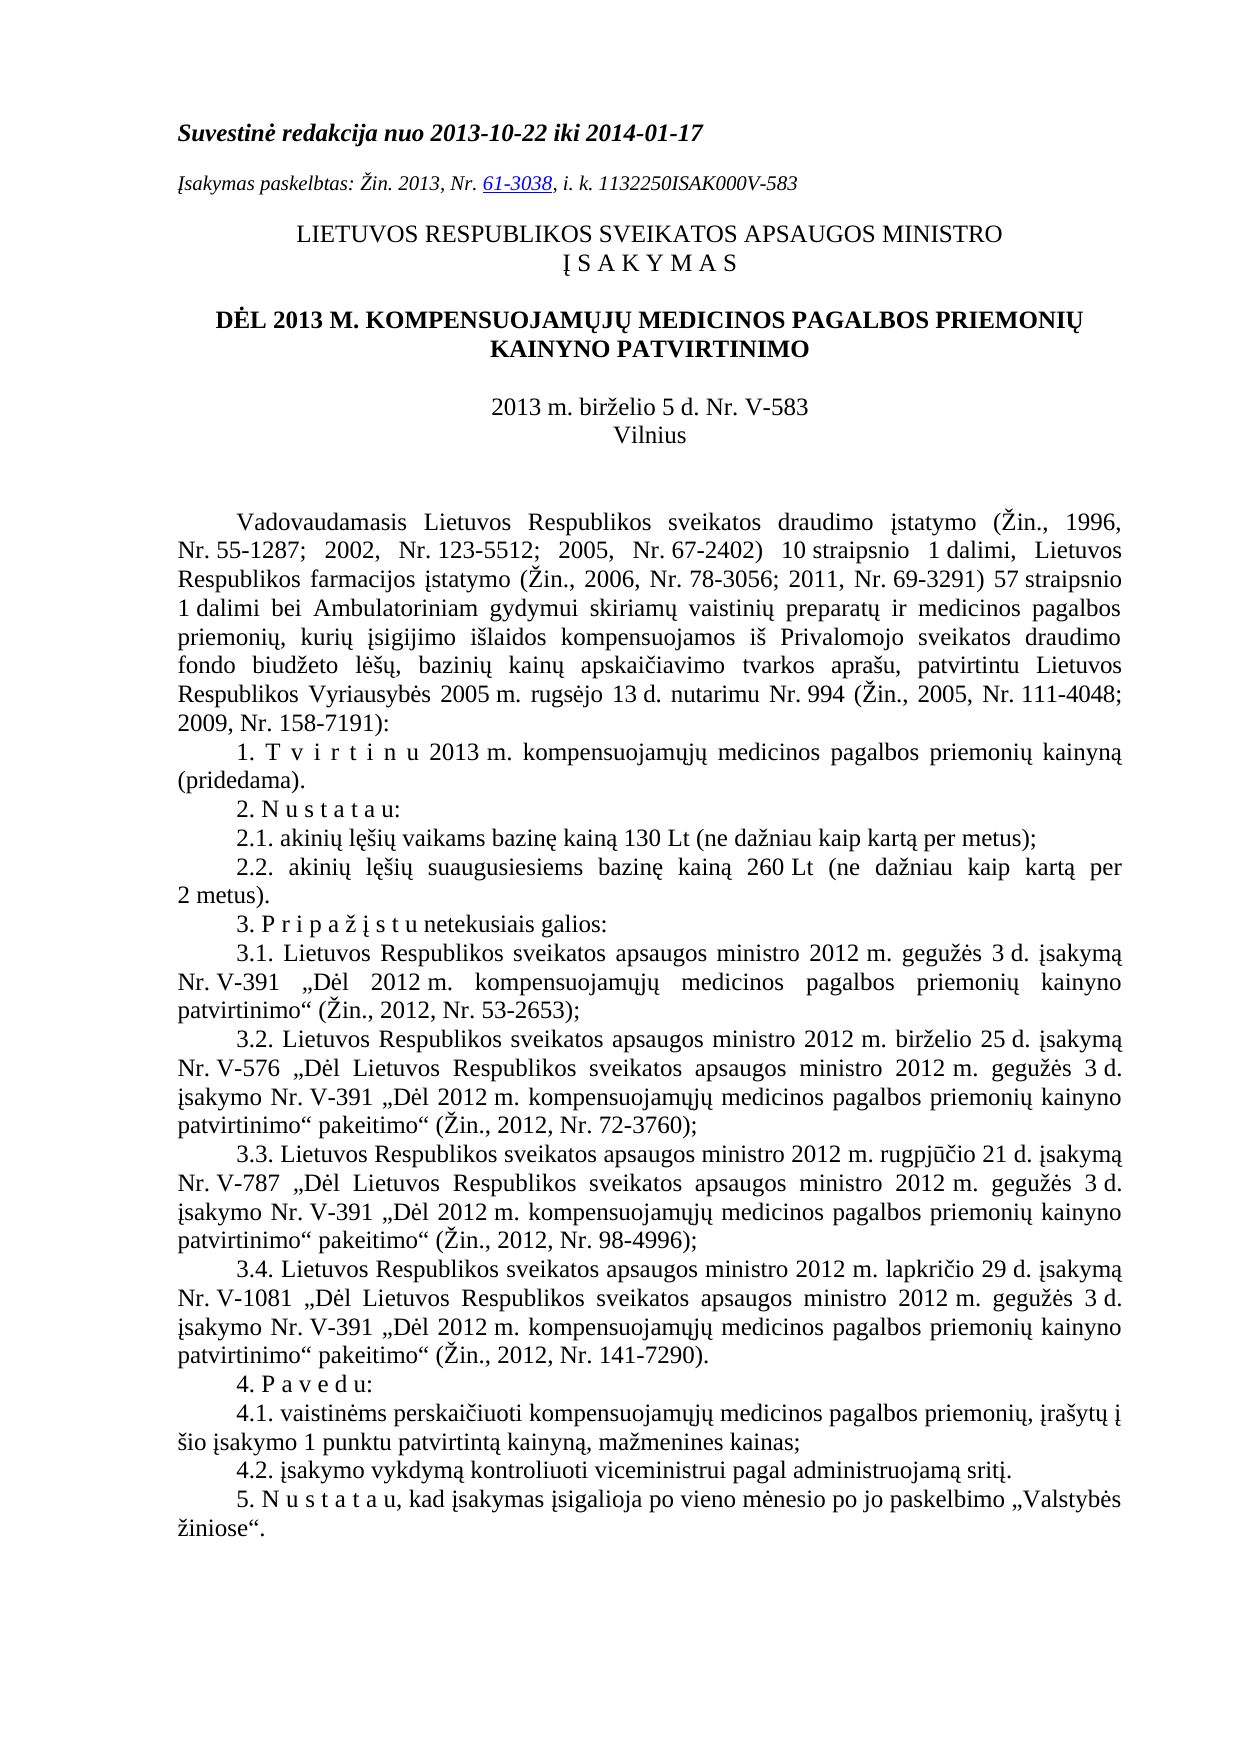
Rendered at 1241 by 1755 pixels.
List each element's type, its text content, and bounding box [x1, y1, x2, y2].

text 3. P r i p a ž į s t u netekusiais galios: [177, 909, 1122, 938]
text LIETUVOS RESPUBLIKOS SVEIKATOS APSAUGOS MINISTRO [177, 219, 1122, 248]
text 3.3. Lietuvos Respublikos sveikatos apsaugos ministro 2012 m. rugpjūčio 21 d. įsakymą Nr. V-787 „Dėl Lietuvos Respublikos sveikatos apsaugos ministro 2012 m. gegužės 3 d. įsakymo Nr. V-391 „Dėl 2012 m. kompensuojamųjų medicinos pagalbos priemonių kainyno patvirtinimo“ pakeitimo“ (Žin., 2012, Nr. 98-4996); [177, 1139, 1122, 1254]
text 2.2. akinių lęšių suaugusiesiems bazinę kainą 260 Lt (ne dažniau kaip kartą per 2 metus). [177, 852, 1122, 909]
text Įsakymas paskelbtas: Žin. 2013, Nr. 61-3038, i. k. 1132250ISAK000V-583 [177, 171, 1122, 195]
text Vadovaudamasis Lietuvos Respublikos sveikatos draudimo įstatymo (Žin., 1996, Nr. 55-1287; 2002, Nr. 123-5512; 2005, Nr. 67-2402) 10 straipsnio 1 dalimi, Lietuvos Respublikos farmacijos įstatymo (Žin., 2006, Nr. 78-3056; 2011, Nr. 69-3291) 57 straipsnio 1 dalimi bei Ambulatoriniam gydymui skiriamų vaistinių preparatų ir medicinos pagalbos priemonių, kurių įsigijimo išlaidos kompensuojamos iš Privalomojo sveikatos draudimo fondo biudžeto lėšų, bazinių kainų apskaičiavimo tvarkos aprašu, patvirtintu Lietuvos Respublikos Vyriausybės 2005 m. rugsėjo 13 d. nutarimu Nr. 994 (Žin., 2005, Nr. 111-4048; 2009, Nr. 158-7191): [177, 507, 1122, 737]
text 2.1. akinių lęšių vaikams bazinę kainą 130 Lt (ne dažniau kaip kartą per metus); [177, 823, 1122, 852]
text DĖL 2013 M. KOMPENSUOJAMŲJŲ MEDICINOS PAGALBOS PRIEMONIŲ KAINYNO PATVIRTINIMO [177, 305, 1122, 363]
text 4.1. vaistinėms perskaičiuoti kompensuojamųjų medicinos pagalbos priemonių, įrašytų į šio įsakymo 1 punktu patvirtintą kainyną, mažmenines kainas; [177, 1398, 1122, 1455]
text Į S A K Y M A S [177, 248, 1122, 277]
text 3.1. Lietuvos Respublikos sveikatos apsaugos ministro 2012 m. gegužės 3 d. įsakymą Nr. V-391 „Dėl 2012 m. kompensuojamųjų medicinos pagalbos priemonių kainyno patvirtinimo“ (Žin., 2012, Nr. 53-2653); [177, 938, 1122, 1024]
text 5. N u s t a t a u, kad įsakymas įsigalioja po vieno mėnesio po jo paskelbimo „Valstybės žiniose“. [177, 1484, 1122, 1542]
text Vilnius [177, 420, 1122, 449]
text 4. P a v e d u: [177, 1369, 1122, 1398]
text 3.2. Lietuvos Respublikos sveikatos apsaugos ministro 2012 m. birželio 25 d. įsakymą Nr. V-576 „Dėl Lietuvos Respublikos sveikatos apsaugos ministro 2012 m. gegužės 3 d. įsakymo Nr. V-391 „Dėl 2012 m. kompensuojamųjų medicinos pagalbos priemonių kainyno patvirtinimo“ pakeitimo“ (Žin., 2012, Nr. 72-3760); [177, 1024, 1122, 1139]
text 3.4. Lietuvos Respublikos sveikatos apsaugos ministro 2012 m. lapkričio 29 d. įsakymą Nr. V-1081 „Dėl Lietuvos Respublikos sveikatos apsaugos ministro 2012 m. gegužės 3 d. įsakymo Nr. V-391 „Dėl 2012 m. kompensuojamųjų medicinos pagalbos priemonių kainyno patvirtinimo“ pakeitimo“ (Žin., 2012, Nr. 141-7290). [177, 1254, 1122, 1369]
text 2013 m. birželio 5 d. Nr. V-583 [177, 392, 1122, 420]
text 1. T v i r t i n u 2013 m. kompensuojamųjų medicinos pagalbos priemonių kainyną (pridedama). [177, 737, 1122, 794]
text Suvestinė redakcija nuo 2013-10-22 iki 2014-01-17 [177, 118, 1122, 147]
text 4.2. įsakymo vykdymą kontroliuoti viceministrui pagal administruojamą sritį. [177, 1455, 1122, 1484]
text 2. N u s t a t a u: [177, 794, 1122, 823]
